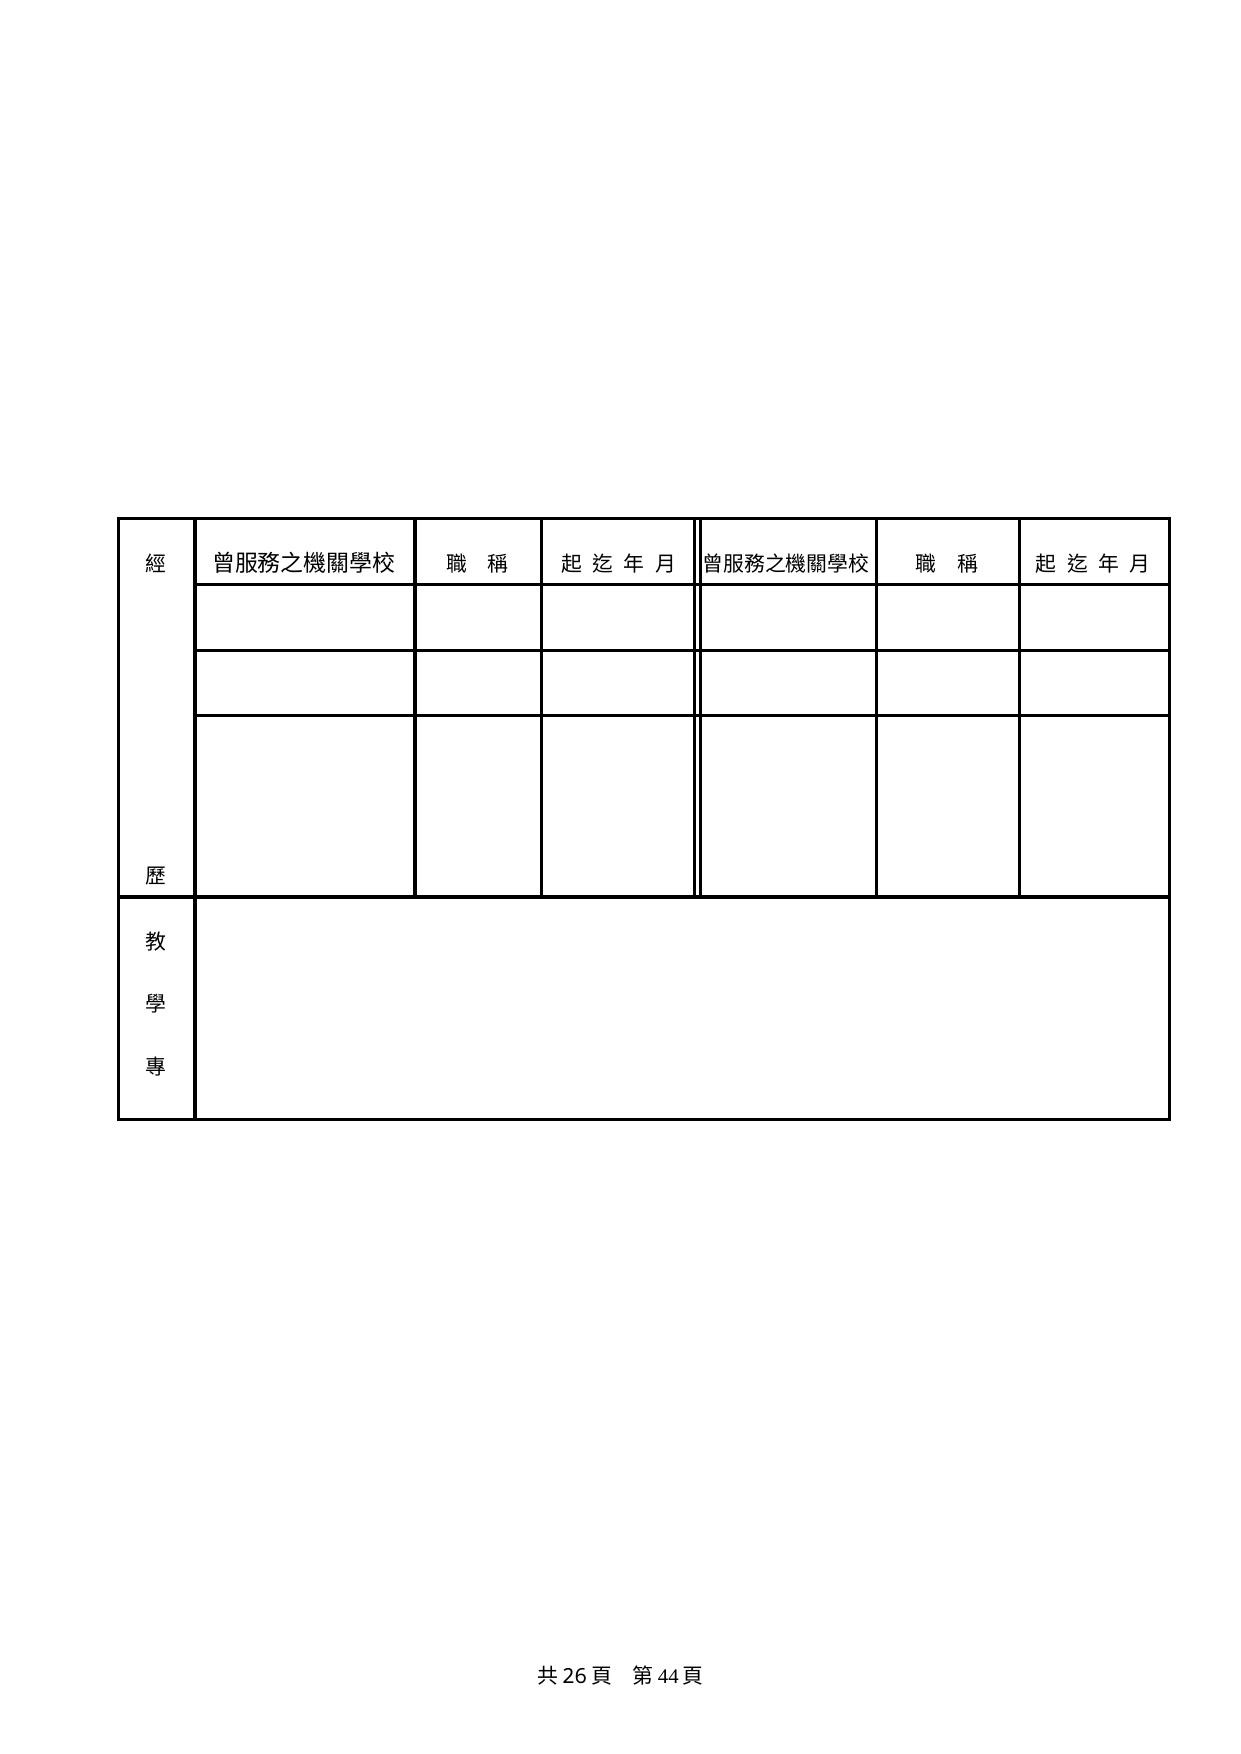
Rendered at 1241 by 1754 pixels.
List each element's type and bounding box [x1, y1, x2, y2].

table_cell [878, 717, 1018, 895]
table_cell [1021, 717, 1168, 895]
table_cell [197, 717, 413, 895]
table_cell [702, 717, 875, 895]
table_cell [417, 717, 540, 895]
table_cell [543, 780, 693, 895]
table_cell [197, 899, 1168, 1118]
